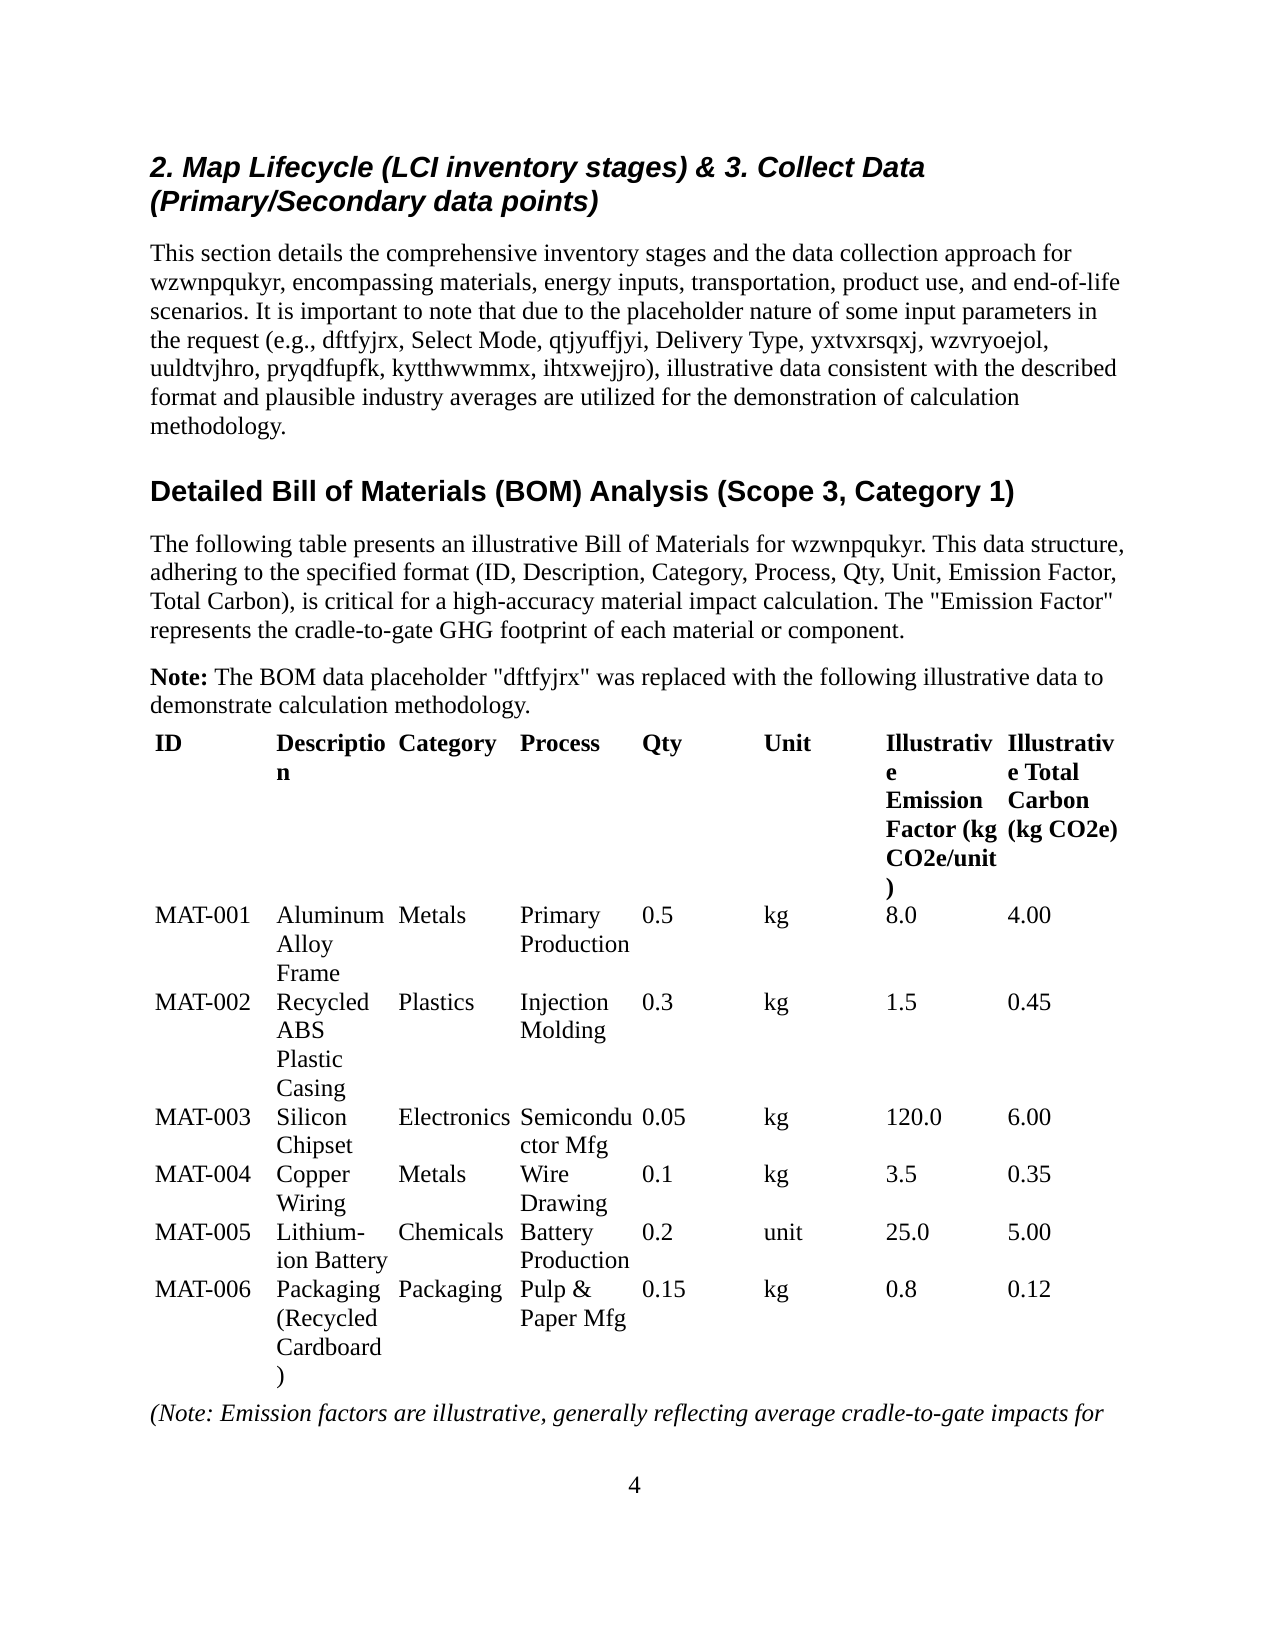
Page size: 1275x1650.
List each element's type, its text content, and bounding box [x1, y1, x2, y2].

table_cell kg [759, 1274, 881, 1389]
table_cell Metals [394, 1159, 516, 1217]
subtitle Detailed Bill of Materials (BOM) Analysis (Scope 3, Category 1) [150, 474, 1125, 507]
table_cell Wire Drawing [516, 1159, 637, 1217]
table_cell MAT-005 [150, 1217, 272, 1274]
table_cell MAT-004 [150, 1159, 272, 1217]
table_cell Lithium-ion Battery [272, 1217, 394, 1274]
table_cell 0.1 [638, 1159, 759, 1217]
table_cell 0.15 [638, 1274, 759, 1389]
text This section details the comprehensive inventory stages and the data collection approach for wzwnpqukyr, encompassing materials, energy inputs, transportation, product use, and end-of-life scenarios. It is important to note that due to the placeholder nature of some input parameters in the request (e.g., dftfyjrx, Select Mode, qtjyuffjyi, Delivery Type, yxtvxrsqxj, wzvryoejol, uuldtvjhro, pryqdfupfk, kytthwwmmx, ihtxwejjro), illustrative data consistent with the described format and plausible industry averages are utilized for the demonstration of calculation methodology. [150, 238, 1125, 440]
table_cell 0.8 [881, 1274, 1003, 1389]
table_cell Injection Molding [516, 987, 637, 1102]
table_cell 120.0 [881, 1102, 1003, 1159]
table_cell kg [759, 1159, 881, 1217]
text Note: The BOM data placeholder "dftfyjrx" was replaced with the following illustrative data to demonstrate calculation methodology. [150, 662, 1125, 719]
table_cell Aluminum Alloy Frame [272, 901, 394, 987]
table_cell 0.12 [1003, 1274, 1125, 1389]
table_header Process [516, 728, 637, 901]
table_cell 0.05 [638, 1102, 759, 1159]
table_cell Pulp & Paper Mfg [516, 1274, 637, 1389]
table_cell 25.0 [881, 1217, 1003, 1274]
table_header Category [394, 728, 516, 901]
table_cell 0.45 [1003, 987, 1125, 1102]
table_cell kg [759, 987, 881, 1102]
table_cell MAT-002 [150, 987, 272, 1102]
table_cell MAT-003 [150, 1102, 272, 1159]
text (Note: Emission factors are illustrative, generally reflecting average cradle-to-gate impacts for [150, 1398, 1125, 1427]
table_cell Silicon Chipset [272, 1102, 394, 1159]
table_cell 0.35 [1003, 1159, 1125, 1217]
table_cell 0.3 [638, 987, 759, 1102]
table_cell Packaging (Recycled Cardboard) [272, 1274, 394, 1389]
table_cell unit [759, 1217, 881, 1274]
text The following table presents an illustrative Bill of Materials for wzwnpqukyr. This data structure, adhering to the specified format (ID, Description, Category, Process, Qty, Unit, Emission Factor, Total Carbon), is critical for a high-accuracy material impact calculation. The "Emission Factor" represents the cradle-to-gate GHG footprint of each material or component. [150, 529, 1125, 644]
table_cell Packaging [394, 1274, 516, 1389]
subtitle 2. Map Lifecycle (LCI inventory stages) & 3. Collect Data (Primary/Secondary data points) [150, 150, 1125, 217]
table_cell 4.00 [1003, 901, 1125, 987]
table_cell Chemicals [394, 1217, 516, 1274]
table_cell Semiconductor Mfg [516, 1102, 637, 1159]
table_header Illustrative Total Carbon (kg CO2e) [1003, 728, 1125, 901]
table_cell Battery Production [516, 1217, 637, 1274]
table_cell Metals [394, 901, 516, 987]
table_cell Plastics [394, 987, 516, 1102]
table_cell 3.5 [881, 1159, 1003, 1217]
table_cell kg [759, 901, 881, 987]
table_header ID [150, 728, 272, 901]
table_cell 5.00 [1003, 1217, 1125, 1274]
table_header Description [272, 728, 394, 901]
table_header Qty [638, 728, 759, 901]
table_cell 0.5 [638, 901, 759, 987]
table_cell Primary Production [516, 901, 637, 987]
table_cell Recycled ABS Plastic Casing [272, 987, 394, 1102]
table_cell 0.2 [638, 1217, 759, 1274]
table_cell kg [759, 1102, 881, 1159]
table_cell MAT-001 [150, 901, 272, 987]
table_header Unit [759, 728, 881, 901]
table_cell Copper Wiring [272, 1159, 394, 1217]
table_cell 6.00 [1003, 1102, 1125, 1159]
table_cell 1.5 [881, 987, 1003, 1102]
table_cell 8.0 [881, 901, 1003, 987]
table_header Illustrative Emission Factor (kg CO2e/unit) [881, 728, 1003, 901]
table_cell Electronics [394, 1102, 516, 1159]
table_cell MAT-006 [150, 1274, 272, 1389]
